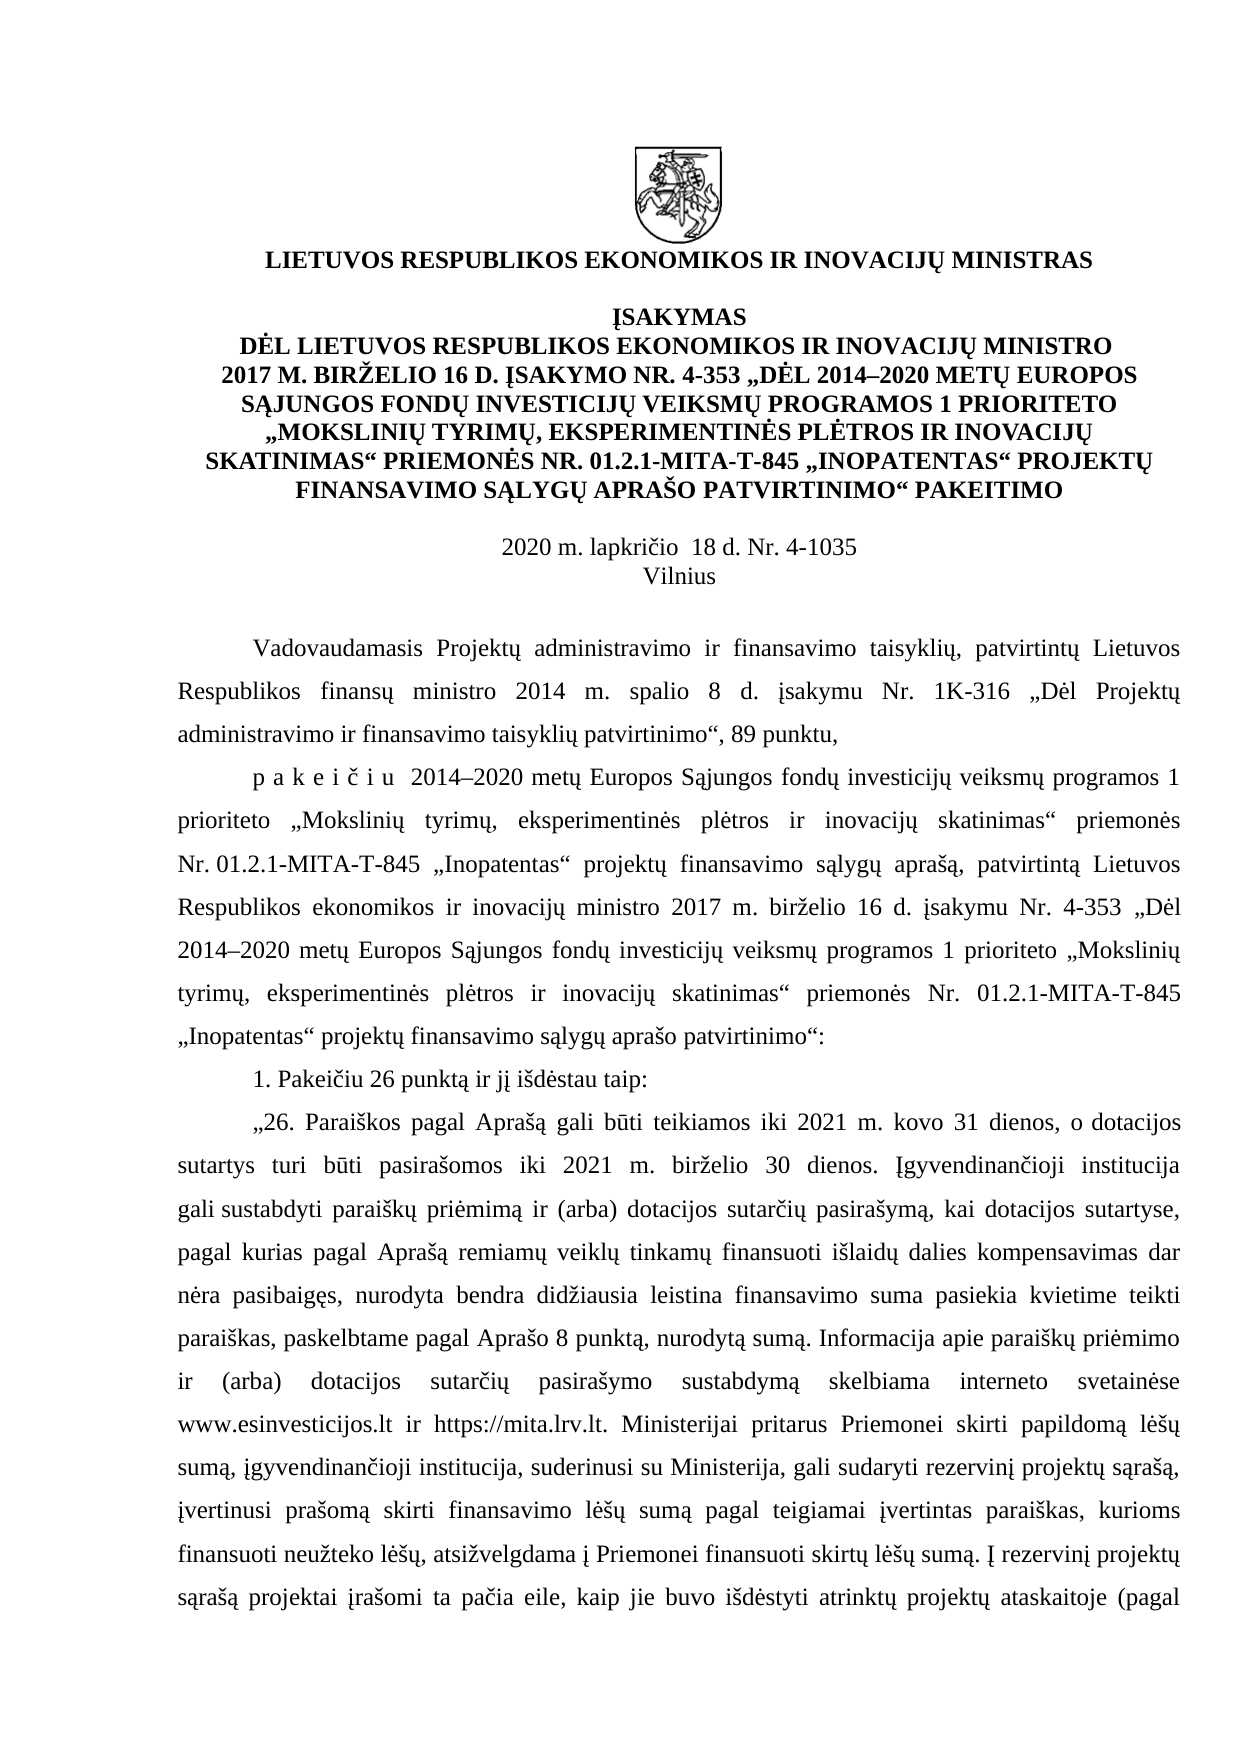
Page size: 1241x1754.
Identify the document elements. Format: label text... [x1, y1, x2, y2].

text įsakymas [177, 302, 1181, 331]
text Vadovaudamasis Projektų administravimo ir finansavimo taisyklių, patvirtintų Lietuvos Respublikos finansų ministro 2014 m. spalio 8 d. įsakymu Nr. 1K-316 „Dėl Projektų administravimo ir finansavimo taisyklių patvirtinimo“, 89 punktu, [177, 633, 1181, 748]
text p a k e i č i u 2014–2020 metų Europos Sąjungos fondų investicijų veiksmų programos 1 prioriteto „Mokslinių tyrimų, eksperimentinės plėtros ir inovacijų skatinimas“ priemonės Nr. 01.2.1-MITA-T-845 „Inopatentas“ projektų finansavimo sąlygų aprašą, patvirtintą Lietuvos Respublikos ekonomikos ir inovacijų ministro 2017 m. birželio 16 d. įsakymu Nr. 4-353 „Dėl 2014–2020 metų Europos Sąjungos fondų investicijų veiksmų programos 1 prioriteto „Mokslinių tyrimų, eksperimentinės plėtros ir inovacijų skatinimas“ priemonės Nr. 01.2.1-MITA-T-845 „Inopatentas“ projektų finansavimo sąlygų aprašo patvirtinimo“: [177, 762, 1181, 1050]
text Vilnius [177, 561, 1181, 590]
text LIETUVOS RESPUBLIKOS Ekonomikos ir inovacijų MINISTRAS [177, 245, 1181, 274]
text 2020 m. lapkričio 18 d. Nr. 4-1035 [177, 532, 1181, 561]
text „26. Paraiškos pagal Aprašą gali būti teikiamos iki 2021 m. kovo 31 dienos, o dotacijos sutartys turi būti pasirašomos iki 2021 m. birželio 30 dienos. Įgyvendinančioji institucija gali sustabdyti paraiškų priėmimą ir (arba) dotacijos sutarčių pasirašymą, kai dotacijos sutartyse, pagal kurias pagal Aprašą remiamų veiklų tinkamų finansuoti išlaidų dalies kompensavimas dar nėra pasibaigęs, nurodyta bendra didžiausia leistina finansavimo suma pasiekia kvietime teikti paraiškas, paskelbtame pagal Aprašo 8 punktą, nurodytą sumą. Informacija apie paraiškų priėmimo ir (arba) dotacijos sutarčių pasirašymo sustabdymą skelbiama interneto svetainėse www.esinvesticijos.lt ir https://mita.lrv.lt. Ministerijai pritarus Priemonei skirti papildomą lėšų sumą, įgyvendinančioji institucija, suderinusi su Ministerija, gali sudaryti rezervinį projektų sąrašą, įvertinusi prašomą skirti finansavimo lėšų sumą pagal teigiamai įvertintas paraiškas, kurioms finansuoti neužteko lėšų, atsižvelgdama į Priemonei finansuoti skirtų lėšų sumą. Į rezervinį projektų sąrašą projektai įrašomi ta pačia eile, kaip jie buvo išdėstyti atrinktų projektų ataskaitoje (pagal [177, 1107, 1181, 1611]
text 1. Pakeičiu 26 punktą ir jį išdėstau taip: [177, 1064, 1181, 1093]
text DĖL LIETUVOS RESPUBLIKOS EKONOMIKOS IR INOVACIJŲ MINISTRO 2017 M. BIRŽELIO 16 D. ĮSAKYMO NR. 4-353 „dėl 2014–2020 METŲ EUROPOS SĄJUNGOS FONDŲ INVESTICIJŲ VEIKSMŲ PROGRAMOS 1 PRIORITETO „MOKSLINIŲ TYRIMŲ, EKSPERIMENTINĖS PLĖTROS IR INOVACIJŲ SKATINIMAS“ PRIEMONĖS NR. 01.2.1-MITA-T-845 „INOPATENTAS“ PROJEKTŲ FINANSAVIMO SĄLYGŲ APRAŠO patvirtinimo“ PAKEITIMO [177, 331, 1181, 504]
